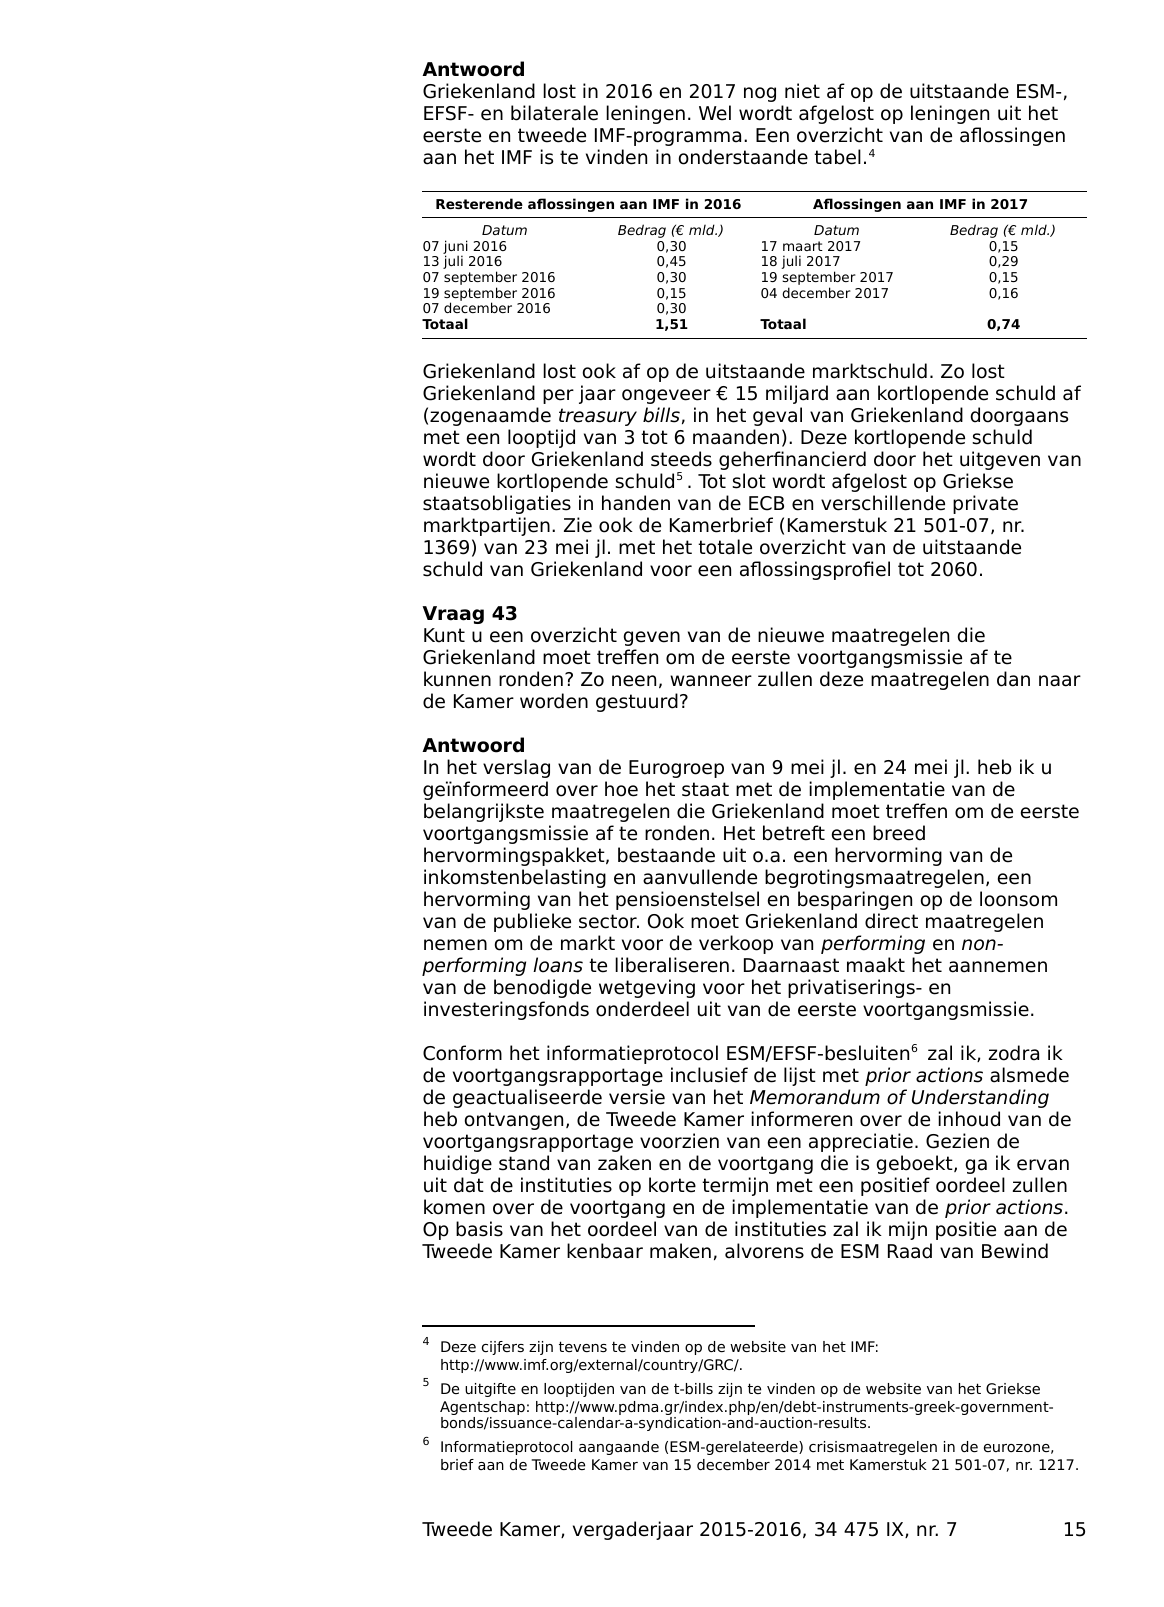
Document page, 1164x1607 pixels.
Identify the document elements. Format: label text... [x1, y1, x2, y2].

text Griekenland lost in 2016 en 2017 nog niet af op de uitstaande ESM-, EFSF- en bilaterale leningen. Wel wordt afgelost op leningen uit het eerste en tweede IMF-programma. Een overzicht van de aflossingen aan het IMF is te vinden in onderstaande tabel. [422, 81, 1087, 169]
table_cell 19 september 2016 [422, 286, 588, 301]
table_cell 0,45 [588, 254, 754, 270]
table_header Aflossingen aan IMF in 2017 [754, 192, 1087, 217]
table_cell 07 december 2016 [422, 301, 588, 317]
text Antwoord [422, 59, 1087, 81]
text Deze cijfers zijn tevens te vinden op de website van het IMF: http://www.imf.org/external/country/GRC/. [422, 1335, 1087, 1374]
text Antwoord [422, 735, 1087, 757]
table_cell 18 juli 2017 [754, 254, 921, 270]
table_cell Datum [422, 218, 588, 238]
table_cell 0,15 [921, 239, 1087, 254]
table_cell Totaal [422, 317, 588, 337]
text In het verslag van de Eurogroep van 9 mei jl. en 24 mei jl. heb ik u geïnformeerd over hoe het staat met de implementatie van de belangrijkste maatregelen die Griekenland moet treffen om de eerste voortgangsmissie af te ronden. Het betreft een breed hervormingspakket, bestaande uit o.a. een hervorming van de inkomstenbelasting en aanvullende begrotingsmaatregelen, een hervorming van het pensioenstelsel en besparingen op de loonsom van de publieke sector. Ook moet Griekenland direct maatregelen nemen om de markt voor de verkoop van performing en non-performing loans te liberaliseren. Daarnaast maakt het aannemen van de benodigde wetgeving voor het privatiserings- en investeringsfonds onderdeel uit van de eerste voortgangsmissie. [422, 757, 1087, 1021]
table_cell 1,51 [588, 317, 754, 337]
table_cell [921, 301, 1087, 317]
table_cell 13 juli 2016 [422, 254, 588, 270]
table_header Resterende aflossingen aan IMF in 2016 [422, 192, 754, 217]
table_cell 0,30 [588, 301, 754, 317]
table_cell Datum [754, 218, 921, 238]
text Conform het informatieprotocol ESM/EFSF-besluiten zal ik, zodra ik de voortgangsrapportage inclusief de lijst met prior actions alsmede de geactualiseerde versie van het Memorandum of Understanding heb ontvangen, de Tweede Kamer informeren over de inhoud van de voortgangsrapportage voorzien van een appreciatie. Gezien de huidige stand van zaken en de voortgang die is geboekt, ga ik ervan uit dat de instituties op korte termijn met een positief oordeel zullen komen over de voortgang en de implementatie van de prior actions. Op basis van het oordeel van de instituties zal ik mijn positie aan de Tweede Kamer kenbaar maken, alvorens de ESM Raad van Bewind [422, 1043, 1087, 1262]
table_cell 0,74 [921, 317, 1087, 337]
table_cell 0,15 [921, 270, 1087, 286]
text Vraag 43 [422, 603, 1087, 625]
table_cell 0,15 [588, 286, 754, 301]
text De uitgifte en looptijden van de t-bills zijn te vinden op de website van het Griekse Agentschap: http://www.pdma.gr/index.php/en/debt-instruments-greek-government-bonds/issuance-calendar-a-syndication-and-auction-results. [422, 1377, 1087, 1432]
table_cell Bedrag (€ mld.) [588, 218, 754, 238]
table_cell [754, 301, 921, 317]
table_cell 0,29 [921, 254, 1087, 270]
table_cell Bedrag (€ mld.) [921, 218, 1087, 238]
table_cell 17 maart 2017 [754, 239, 921, 254]
table_cell 0,30 [588, 270, 754, 286]
table_cell 0,16 [921, 286, 1087, 301]
table_cell 19 september 2017 [754, 270, 921, 286]
table_cell 07 juni 2016 [422, 239, 588, 254]
table_cell Totaal [754, 317, 921, 337]
text Kunt u een overzicht geven van de nieuwe maatregelen die Griekenland moet treffen om de eerste voortgangsmissie af te kunnen ronden? Zo neen, wanneer zullen deze maatregelen dan naar de Kamer worden gestuurd? [422, 625, 1087, 713]
table_cell 07 september 2016 [422, 270, 588, 286]
text Griekenland lost ook af op de uitstaande marktschuld. Zo lost Griekenland per jaar ongeveer € 15 miljard aan kortlopende schuld af (zogenaamde treasury bills, in het geval van Griekenland doorgaans met een looptijd van 3 tot 6 maanden). Deze kortlopende schuld wordt door Griekenland steeds geherfinancierd door het uitgeven van nieuwe kortlopende schuld. Tot slot wordt afgelost op Griekse staatsobligaties in handen van de ECB en verschillende private marktpartijen. Zie ook de Kamerbrief (Kamerstuk 21 501-07, nr. 1369) van 23 mei jl. met het totale overzicht van de uitstaande schuld van Griekenland voor een aflossingsprofiel tot 2060. [422, 361, 1087, 581]
table_cell 0,30 [588, 239, 754, 254]
text Informatieprotocol aangaande (ESM-gerelateerde) crisismaatregelen in de eurozone, brief aan de Tweede Kamer van 15 december 2014 met Kamerstuk 21 501-07, nr. 1217. [422, 1435, 1087, 1474]
table_cell 04 december 2017 [754, 286, 921, 301]
